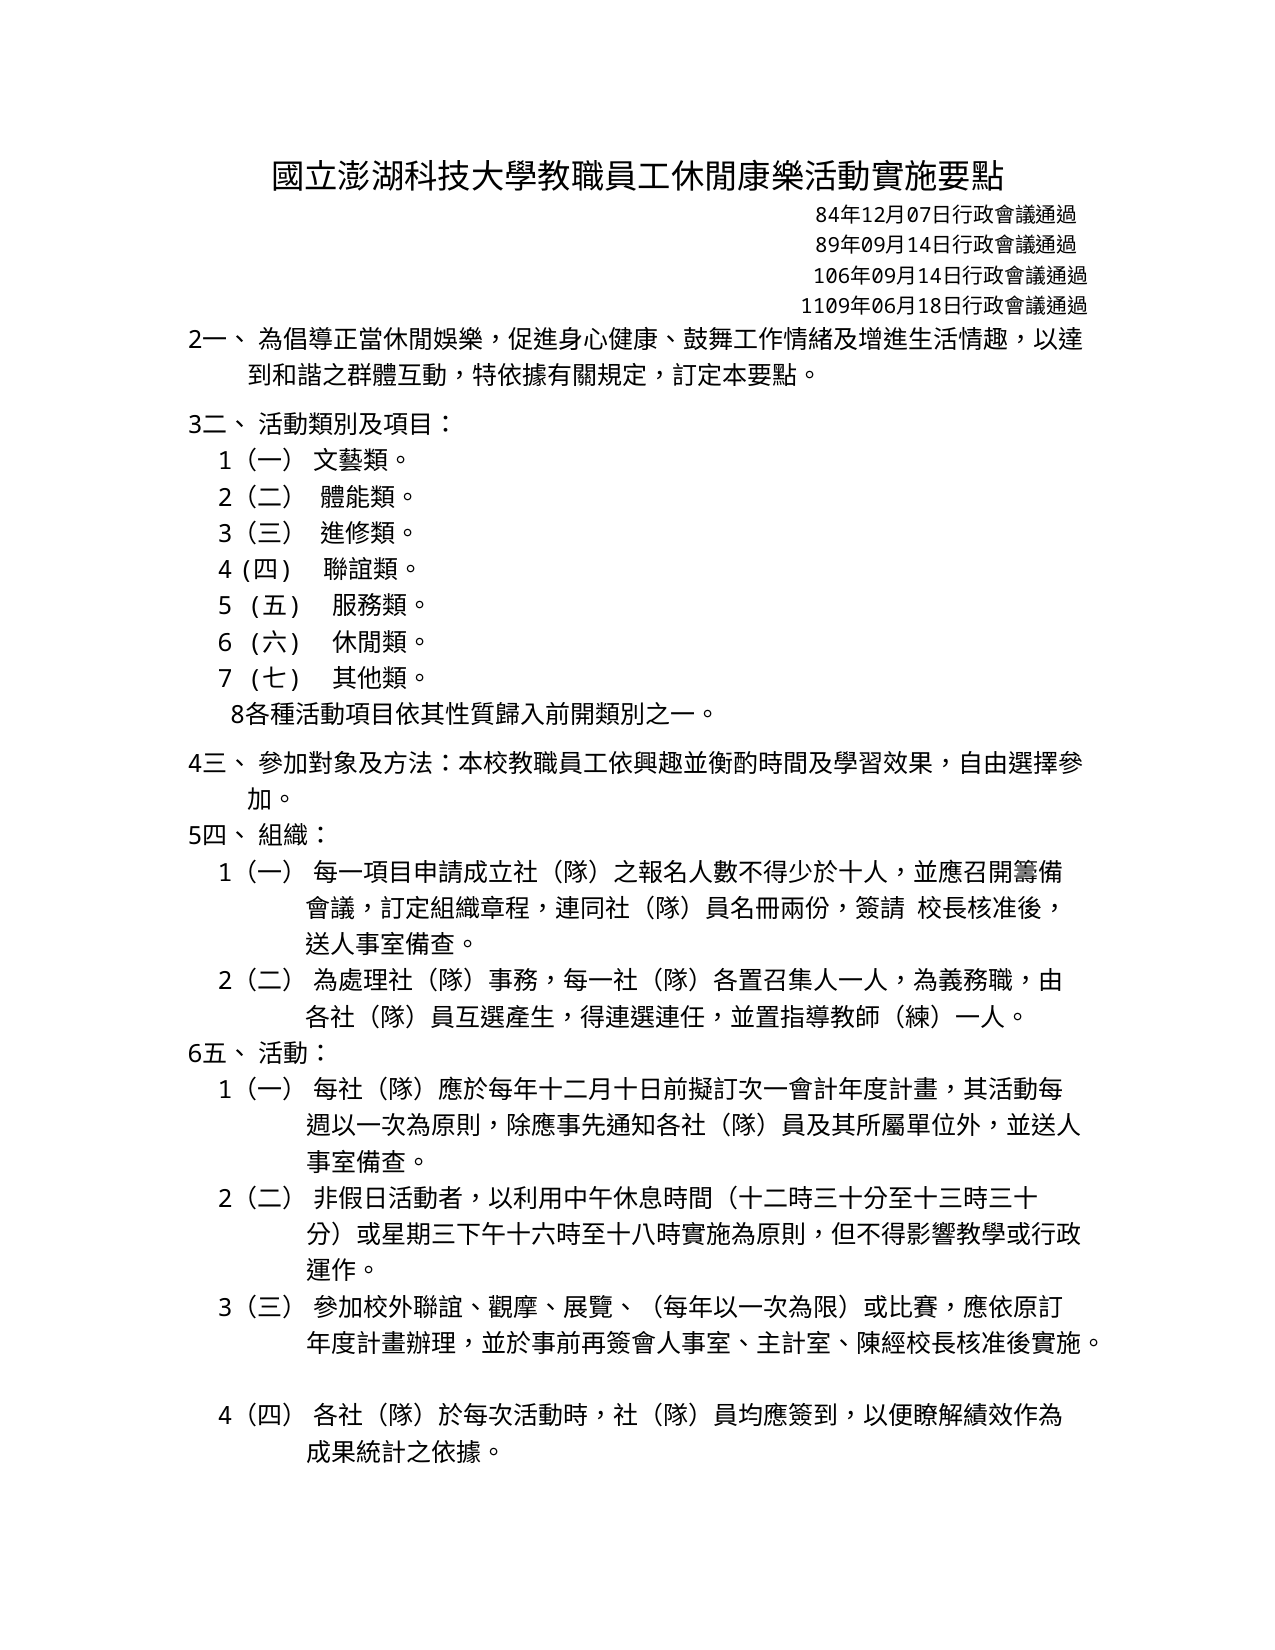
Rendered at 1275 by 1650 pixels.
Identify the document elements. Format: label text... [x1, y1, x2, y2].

list （二） 非假日活動者，以利用中午休息時間（十二時三十分至十三時三十分）或星期三下午十六時至十八時實施為原則，但不得影響教學或行政運作。 [217, 1178, 1087, 1287]
text 106年09月14日行政會議通過 [187, 259, 1087, 289]
list （一） 每一項目申請成立社（隊）之報名人數不得少於十人，並應召開籌備會議，訂定組織章程，連同社（隊）員名冊兩份，簽請 校長核准後，送人事室備查。 [217, 852, 1087, 961]
list (六) 休閒類。 [217, 622, 1087, 658]
text 89年09月14日行政會議通過 [187, 228, 1087, 259]
list 一、 為倡導正當休閒娛樂，促進身心健康、鼓舞工作情緒及增進生活情趣，以達到和諧之群體互動，特依據有關規定，訂定本要點。 [187, 319, 1087, 392]
list (五) 服務類。 [217, 586, 1087, 622]
list （三） 參加校外聯誼、觀摩、展覽、（每年以一次為限）或比賽，應依原訂年度計畫辦理，並於事前再簽會人事室、主計室、陳經校長核准後實施。 [217, 1287, 1087, 1396]
text 國立澎湖科技大學教職員工休閒康樂活動實施要點 [187, 150, 1087, 198]
list （三） 進修類。 [217, 513, 1087, 549]
list 二、 活動類別及項目： [187, 404, 1087, 441]
list （二） 體能類。 [217, 477, 1087, 513]
list （一） 文藝類。 [217, 441, 1087, 477]
text 84年12月07日行政會議通過 [187, 198, 1087, 228]
list 五、 活動： [187, 1033, 1087, 1069]
list (七) 其他類。 [217, 658, 1087, 694]
list （二） 為處理社（隊）事務，每一社（隊）各置召集人一人，為義務職，由各社（隊）員互選產生，得連選連任，並置指導教師（練）一人。 [217, 961, 1087, 1033]
list 三、 參加對象及方法：本校教職員工依興趣並衡酌時間及學習效果，自由選擇參加。 [187, 743, 1087, 816]
list 四、 組織： [187, 816, 1087, 852]
list （四） 各社（隊）於每次活動時，社（隊）員均應簽到，以便瞭解績效作為成果統計之依據。 [217, 1396, 1087, 1468]
list 109年06月18日行政會議通過 [237, 289, 1087, 319]
list (四) 聯誼類。 [217, 549, 1087, 586]
list 各種活動項目依其性質歸入前開類別之一。 [230, 694, 1087, 731]
list （一） 每社（隊）應於每年十二月十日前擬訂次一會計年度計畫，其活動每週以一次為原則，除應事先通知各社（隊）員及其所屬單位外，並送人事室備查。 [217, 1069, 1087, 1178]
